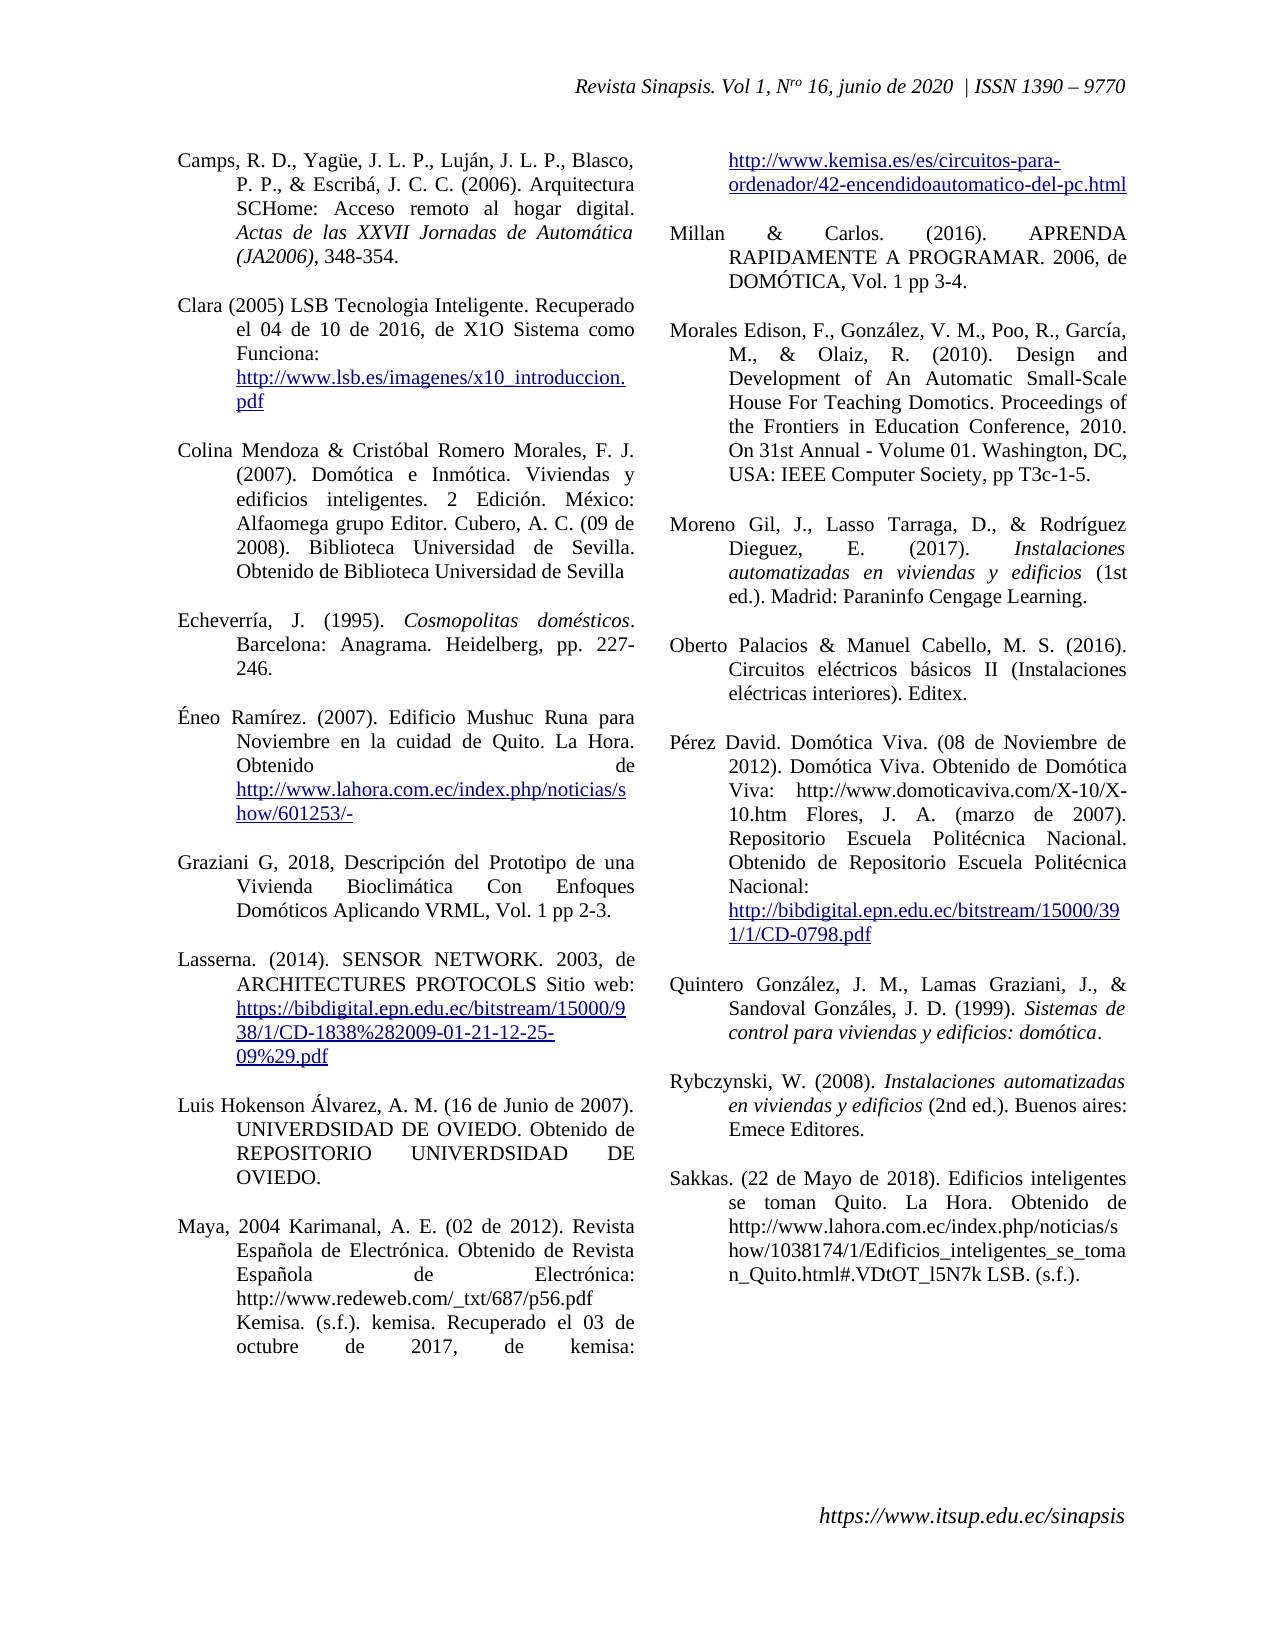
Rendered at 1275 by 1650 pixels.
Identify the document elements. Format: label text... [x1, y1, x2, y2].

text Pérez David. Domótica Viva. (08 de Noviembre de 2012). Domótica Viva. Obtenido de Domótica Viva: http://www.domoticaviva.com/X-10/X-10.htm Flores, J. A. (marzo de 2007). Repositorio Escuela Politécnica Nacional. Obtenido de Repositorio Escuela Politécnica Nacional: http://bibdigital.epn.edu.ec/bitstream/15000/391/1/CD-0798.pdf [669, 730, 1127, 946]
text Millan & Carlos. (2016). APRENDA RAPIDAMENTE A PROGRAMAR. 2006, de DOMÓTICA, Vol. 1 pp 3-4. [669, 221, 1127, 293]
text Moreno Gil, J., Lasso Tarraga, D., & Rodríguez Dieguez, E. (2017). Instalaciones automatizadas en viviendas y edificios (1st ed.). Madrid: Paraninfo Cengage Learning. [669, 511, 1127, 608]
text Sakkas. (22 de Mayo de 2018). Edificios inteligentes se toman Quito. La Hora. Obtenido de http://www.lahora.com.ec/index.php/noticias/show/1038174/1/Edificios_inteligentes_se_toman_Quito.html#.VDtOT_l5N7k LSB. (s.f.). [669, 1166, 1127, 1286]
text Morales Edison, F., González, V. M., Poo, R., García, M., & Olaiz, R. (2010). Design and Development of An Automatic Small-Scale House For Teaching Domotics. Proceedings of the Frontiers in Education Conference, 2010. On 31st Annual - Volume 01. Washington, DC, USA: IEEE Computer Society, pp T3c-1-5. [669, 318, 1127, 486]
subtitle Rybczynski, W. (2008). Instalaciones automatizadas en viviendas y edificios (2nd ed.). Buenos aires: Emece Editores. [669, 1069, 1127, 1141]
text Éneo Ramírez. (2007). Edificio Mushuc Runa para Noviembre en la cuidad de Quito. La Hora. Obtenido de http://www.lahora.com.ec/index.php/noticias/show/601253/- [177, 705, 635, 825]
text Colina Mendoza & Cristóbal Romero Morales, F. J. (2007). Domótica e Inmótica. Viviendas y edificios inteligentes. 2 Edición. México: Alfaomega grupo Editor. Cubero, A. C. (09 de 2008). Biblioteca Universidad de Sevilla. Obtenido de Biblioteca Universidad de Sevilla [177, 438, 635, 583]
text Lasserna. (2014). SENSOR NETWORK. 2003, de ARCHITECTURES PROTOCOLS Sitio web: https://bibdigital.epn.edu.ec/bitstream/15000/938/1/CD-1838%282009-01-21-12-25-09%29.pdf [177, 947, 635, 1068]
text http://www.kemisa.es/es/circuitos-para-ordenador/42-encendidoautomatico-del-pc.html [669, 148, 1127, 196]
text Oberto Palacios & Manuel Cabello, M. S. (2016). Circuitos eléctricos básicos II (Instalaciones eléctricas interiores). Editex. [669, 633, 1127, 705]
text Echeverría, J. (1995). Cosmopolitas domésticos. Barcelona: Anagrama. Heidelberg, pp. 227-246. [177, 608, 635, 680]
text Maya, 2004 Karimanal, A. E. (02 de 2012). Revista Española de Electrónica. Obtenido de Revista Española de Electrónica: http://www.redeweb.com/_txt/687/p56.pdf Kemisa. (s.f.). kemisa. Recuperado el 03 de octubre de 2017, de kemisa: [177, 1214, 635, 1358]
text Quintero González, J. M., Lamas Graziani, J., & Sandoval Gonzáles, J. D. (1999). Sistemas de control para viviendas y edificios: domótica. [669, 971, 1127, 1044]
text Luis Hokenson Álvarez, A. M. (16 de Junio de 2007). UNIVERDSIDAD DE OVIEDO. Obtenido de REPOSITORIO UNIVERDSIDAD DE OVIEDO. [177, 1093, 635, 1189]
text Camps, R. D., Yagüe, J. L. P., Luján, J. L. P., Blasco, P. P., & Escribá, J. C. C. (2006). Arquitectura SCHome: Acceso remoto al hogar digital. Actas de las XXVII Jornadas de Automática (JA2006), 348-354. [177, 148, 635, 268]
text Graziani G, 2018, Descripción del Prototipo de una Vivienda Bioclimática Con Enfoques Domóticos Aplicando VRML, Vol. 1 pp 2-3. [177, 850, 635, 922]
text Clara (2005) LSB Tecnologia Inteligente. Recuperado el 04 de 10 de 2016, de X1O Sistema como Funciona: http://www.lsb.es/imagenes/x10_introduccion.pdf [177, 293, 635, 413]
